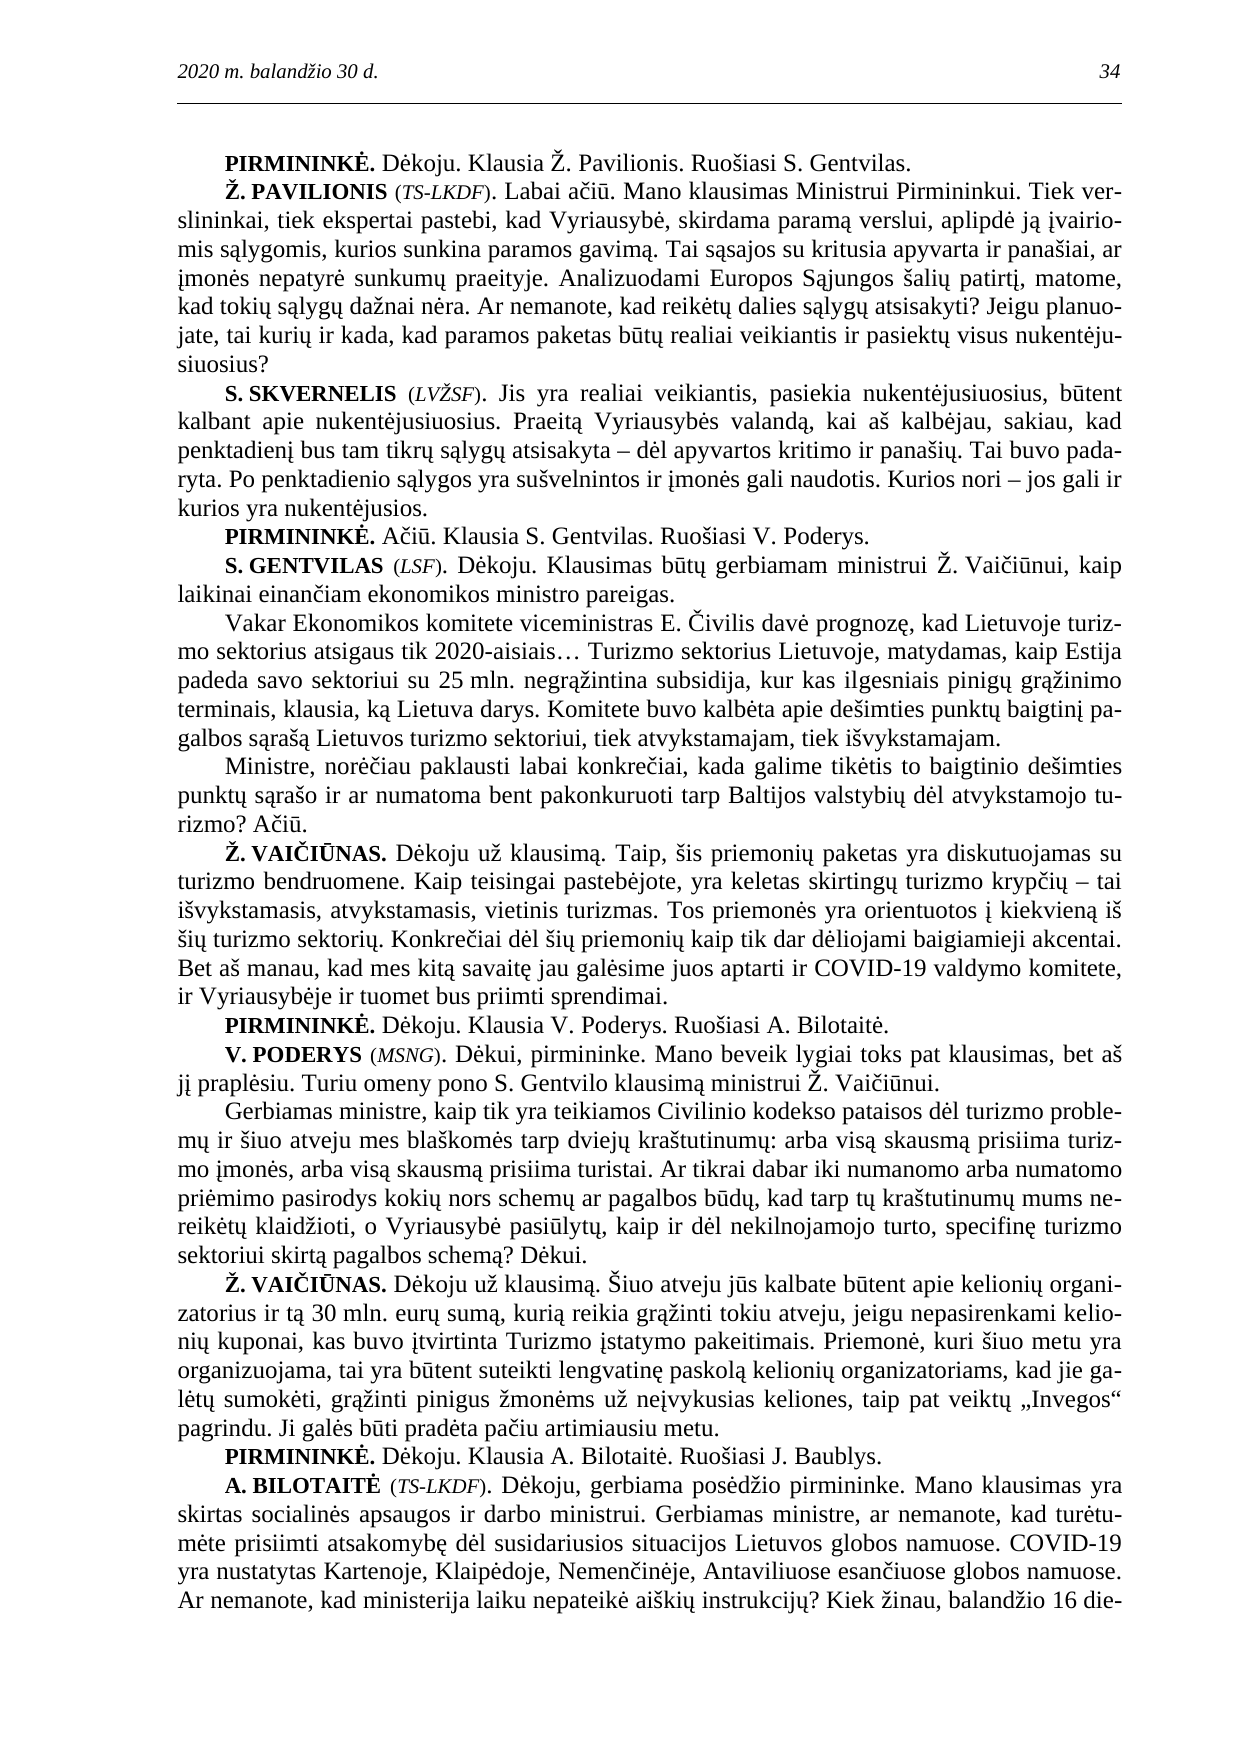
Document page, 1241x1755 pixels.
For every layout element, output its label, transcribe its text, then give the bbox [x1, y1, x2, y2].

text Ž. VAIČIŪNAS. Dė­ko­ju už klau­si­mą. Šiuo at­ve­ju jūs kal­ba­te bū­tent apie ke­lio­nių or­ga­ni­za­to­rius ir tą 30 mln. eu­rų su­mą, ku­rią rei­kia grą­žin­ti to­kiu at­ve­ju, jei­gu ne­pa­si­ren­ka­mi ke­lio­nių ku­po­nai, kas bu­vo įtvir­tin­ta Tu­riz­mo įsta­ty­mo pa­kei­ti­mais. Prie­mo­nė, ku­ri šiuo me­tu yra or­ga­ni­zuo­ja­ma, tai yra bū­tent su­teik­ti leng­va­ti­nę pa­sko­lą ke­lio­nių or­ga­ni­za­to­riams, kad jie ga­lė­tų su­mo­kė­ti, grą­žin­ti pi­ni­gus žmo­nėms už ne­įvy­ku­sias ke­lio­nes, taip pat veik­tų „In­ve­gos“ pa­grin­du. Ji ga­lės bū­ti pra­dė­ta pa­čiu ar­ti­miau­siu me­tu. [177, 1269, 1122, 1441]
text A. BILOTAITĖ (TS-LKDF). Dė­ko­ju, ger­bia­ma po­sė­džio pir­mi­nin­ke. Ma­no klau­si­mas yra skir­tas so­cia­li­nės ap­sau­gos ir dar­bo mi­nist­rui. Ger­bia­mas mi­nist­re, ar ne­ma­no­te, kad tu­rė­tu­mė­te pri­si­im­ti at­sa­ko­my­bę dėl su­si­da­riu­sios si­tu­a­ci­jos Lie­tu­vos glo­bos na­muo­se. COVID-19 yra nu­sta­ty­tas Kar­te­no­je, Klai­pė­do­je, Ne­men­či­nė­je, An­ta­vi­liuo­se esan­čiuo­se glo­bos na­muo­se. Ar ne­ma­no­te, kad mi­nis­te­ri­ja lai­ku ne­pa­tei­kė aiš­kių in­struk­ci­jų? Kiek ži­nau, ba­lan­džio 16 die­ [177, 1470, 1122, 1614]
text Ž. PAVILIONIS (TS-LKDF). La­bai ačiū. Ma­no klau­si­mas Mi­nist­rui Pir­mi­nin­kui. Tiek ver­sli­nin­kai, tiek eks­per­tai pa­ste­bi, kad Vy­riau­sy­bė, skir­da­ma pa­ra­mą ver­slui, ap­lip­dė ją įvai­rio­mis są­ly­go­mis, ku­rios sun­ki­na pa­ra­mos ga­vi­mą. Tai są­sa­jos su kri­tu­sia apy­var­ta ir pa­na­šiai, ar įmo­nės ne­pa­ty­rė sun­ku­mų pra­ei­ty­je. Ana­li­zuo­da­mi Eu­ro­pos Są­jun­gos ša­lių pa­tir­tį, ma­to­me, kad to­kių są­ly­gų daž­nai nė­ra. Ar ne­ma­no­te, kad rei­kė­tų da­lies są­ly­gų at­si­sa­ky­ti? Jei­gu pla­nuo­ja­te, tai ku­rių ir ka­da, kad pa­ra­mos pa­ke­tas bū­tų re­a­liai vei­kian­tis ir pa­siek­tų vi­sus nu­ken­tė­ju­siuo­sius? [177, 176, 1122, 378]
text PIRMININKĖ. Dė­ko­ju. Klau­sia Ž. Pa­vi­lio­nis. Ruo­šia­si S. Gent­vi­las. [177, 148, 1122, 176]
text Mi­nist­re, no­rė­čiau pa­klaus­ti la­bai kon­kre­čiai, ka­da ga­li­me ti­kė­tis to baig­ti­nio de­šim­ties punk­tų są­ra­šo ir ar nu­ma­to­ma bent pa­kon­ku­ruo­ti tarp Bal­ti­jos vals­ty­bių dėl at­vyks­ta­mo­jo tu­riz­mo? Ačiū. [177, 751, 1122, 838]
text PIRMININKĖ. Ačiū. Klau­sia S. Gent­vi­las. Ruo­šia­si V. Po­de­rys. [177, 521, 1122, 550]
text Ž. VAIČIŪNAS. Dė­ko­ju už klau­si­mą. Taip, šis prie­mo­nių pa­ke­tas yra dis­ku­tuo­ja­mas su tu­riz­mo ben­druo­me­ne. Kaip tei­sin­gai pa­ste­bė­jo­te, yra ke­le­tas skir­tin­gų tu­riz­mo kryp­čių – tai iš­vyks­ta­ma­sis, at­vyks­ta­ma­sis, vie­ti­nis tu­riz­mas. Tos prie­mo­nės yra orien­tuo­tos į kiek­vie­ną iš šių tu­riz­mo sek­to­rių. Kon­kre­čiai dėl šių prie­mo­nių kaip tik dar dė­lio­ja­mi bai­gia­mie­ji ak­cen­tai. Bet aš ma­nau, kad mes ki­tą sa­vai­tę jau ga­lė­si­me juos ap­tar­ti ir COVID-19 val­dy­mo ko­mi­te­te, ir Vy­riau­sy­bė­je ir tuo­met bus pri­im­ti spren­di­mai. [177, 838, 1122, 1010]
text Ger­bia­mas mi­nist­re, kaip tik yra tei­kia­mos Ci­vi­li­nio ko­dek­so pa­tai­sos dėl tu­riz­mo pro­ble­mų ir šiuo at­ve­ju mes blaš­ko­mės tarp dvie­jų kraš­tu­ti­nu­mų: ar­ba vi­są skaus­mą pri­si­i­ma tu­riz­mo įmo­nės, ar­ba vi­są skaus­mą pri­si­i­ma tu­ris­tai. Ar tik­rai da­bar iki nu­ma­no­mo ar­ba nu­ma­to­mo pri­ėmi­mo pa­si­ro­dys ko­kių nors sche­mų ar pa­gal­bos bū­dų, kad tarp tų kraš­tu­ti­nu­mų mums ne­rei­kė­tų klai­džio­ti, o Vy­riau­sy­bė pa­siū­ly­tų, kaip ir dėl ne­kil­no­ja­mo­jo tur­to, spe­ci­fi­nę tu­riz­mo sek­to­riui skir­tą pa­gal­bos sche­mą? Dė­kui. [177, 1096, 1122, 1269]
text Va­kar Eko­no­mi­kos ko­mi­te­te vi­ce­mi­nist­ras E. Či­vi­lis da­vė prog­no­zę, kad Lie­tu­vo­je tu­riz­mo sek­to­rius at­si­gaus tik 2020-ai­siais… Tu­riz­mo sek­to­rius Lie­tu­vo­je, ma­ty­da­mas, kaip Es­ti­ja pa­de­da sa­vo sek­to­riui su 25 mln. ne­grą­žin­ti­na sub­si­di­ja, kur kas il­ges­niais pi­ni­gų grą­ži­ni­mo ter­mi­nais, klau­sia, ką Lie­tu­va da­rys. Ko­mi­te­te bu­vo kal­bė­ta apie de­šim­ties punk­tų baig­ti­nį pa­gal­bos są­ra­šą Lie­tu­vos tu­riz­mo sek­to­riui, tiek at­vyks­ta­ma­jam, tiek iš­vyks­ta­ma­jam. [177, 608, 1122, 751]
text PIRMININKĖ. Dė­ko­ju. Klau­sia V. Po­de­rys. Ruo­šia­si A. Bi­lo­tai­tė. [177, 1010, 1122, 1039]
text S. SKVERNELIS (LVŽSF). Jis yra re­a­liai vei­kian­tis, pa­sie­kia nu­ken­tė­ju­siuo­sius, bū­tent kal­bant apie nu­ken­tė­ju­siuo­sius. Pra­ei­tą Vy­riau­sy­bės va­lan­dą, kai aš kal­bė­jau, sa­kiau, kad penk­ta­die­nį bus tam tik­rų są­ly­gų at­si­sa­ky­ta – dėl apy­var­tos kri­ti­mo ir pa­na­šių. Tai bu­vo pa­da­ry­ta. Po penk­ta­die­nio są­ly­gos yra su­švel­nin­tos ir įmo­nės ga­li nau­do­tis. Ku­rios no­ri – jos ga­li ir ku­rios yra nu­ken­tė­ju­sios. [177, 378, 1122, 521]
text V. PODERYS (MSNG). Dė­kui, pir­mi­nin­ke. Ma­no be­veik ly­giai toks pat klau­si­mas, bet aš jį pra­plė­siu. Tu­riu ome­ny po­no S. Gent­vi­lo klau­si­mą mi­nist­rui Ž. Vai­čiū­nui. [177, 1039, 1122, 1096]
text S. GENTVILAS (LSF). Dė­ko­ju. Klau­si­mas bū­tų ger­bia­mam mi­nist­rui Ž. Vai­čiū­nui, kaip lai­ki­nai ei­nan­čiam eko­no­mi­kos mi­nist­ro pa­rei­gas. [177, 550, 1122, 608]
text PIRMININKĖ. Dė­ko­ju. Klau­sia A. Bi­lo­tai­tė. Ruo­šia­si J. Baub­lys. [177, 1441, 1122, 1470]
